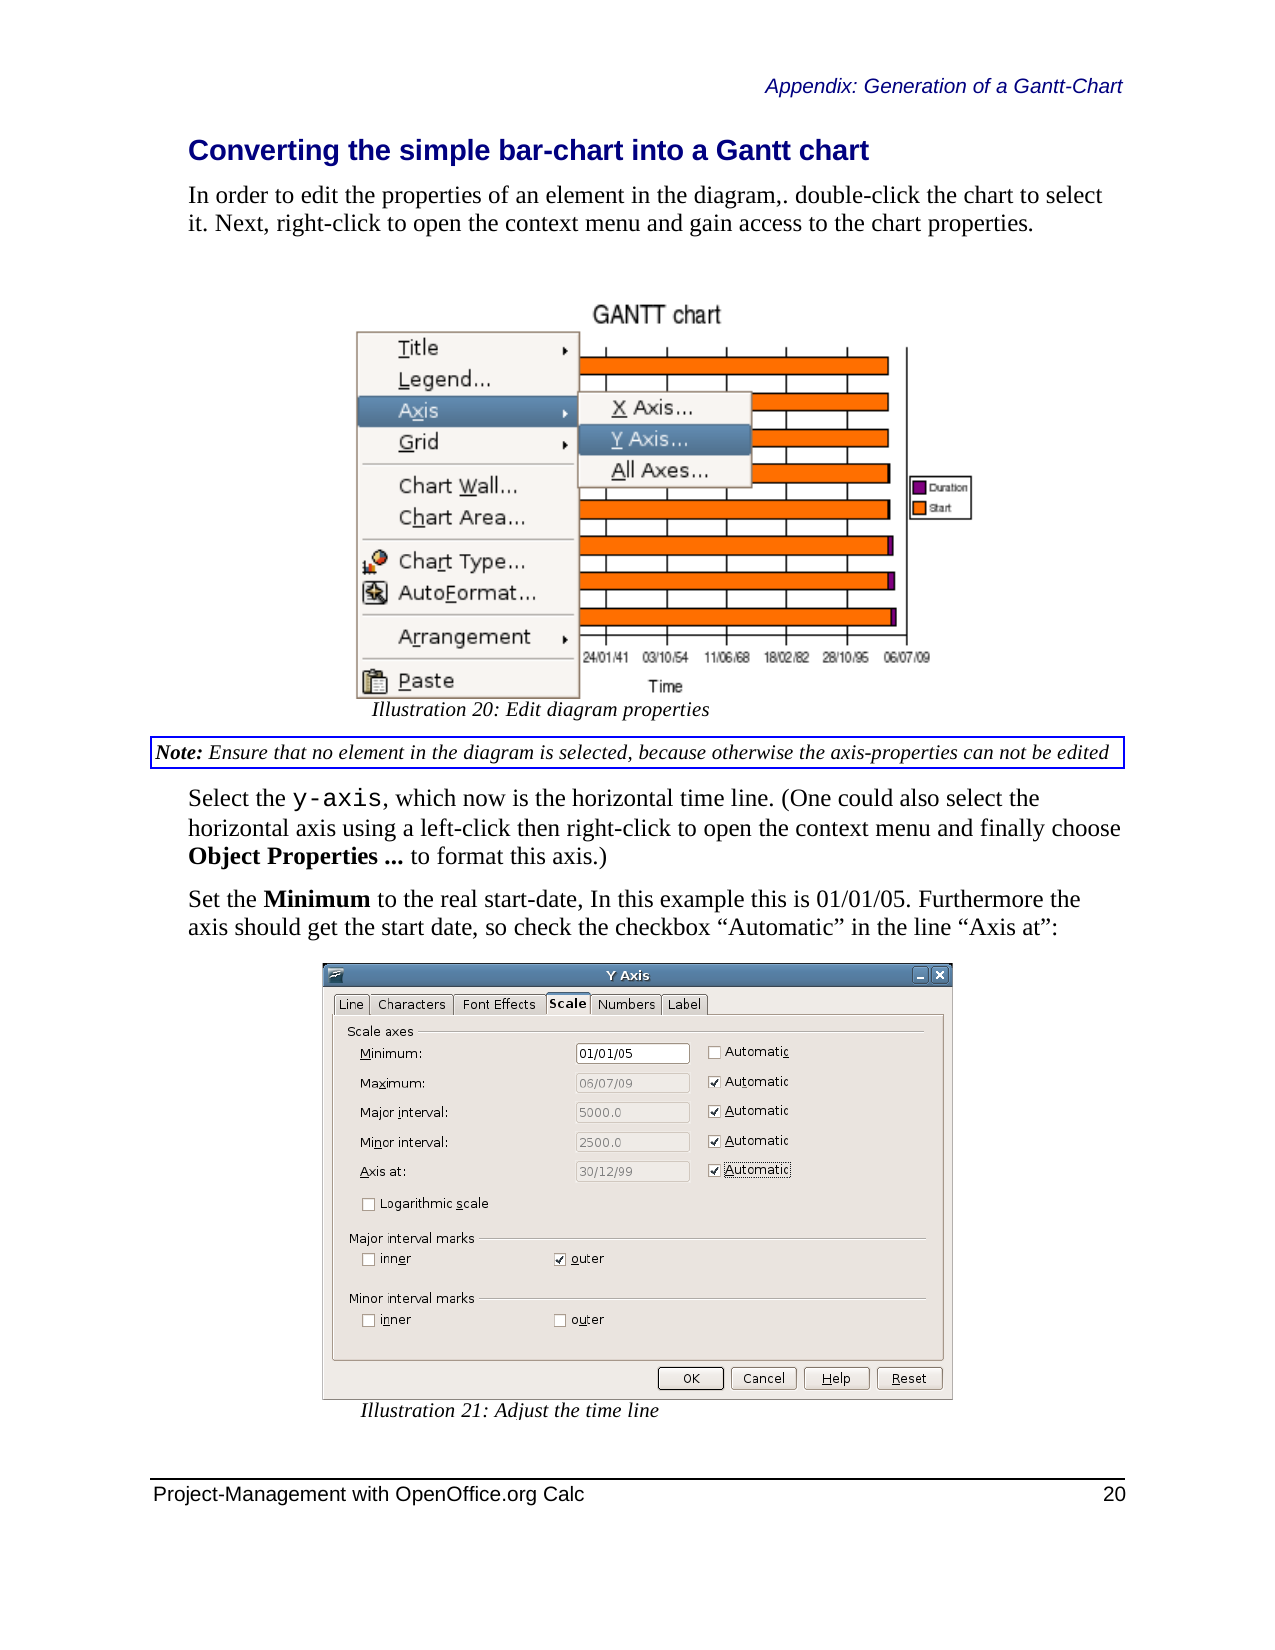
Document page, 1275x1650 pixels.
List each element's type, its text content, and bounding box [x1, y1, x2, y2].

text Illustration 20: Edit diagram properties [372, 699, 979, 721]
text In order to edit the properties of an element in the diagram,. double-click the chart to select it. Next, right-click to open the context menu and gain access to the chart properties. [188, 181, 1125, 237]
text Select the y-axis, which now is the horizontal time line. (One could also select the horizontal axis using a left-click then right-click to open the context menu and finally choose Object Properties ... to format this axis.) [188, 784, 1125, 870]
picture [333, 295, 979, 699]
text Note: Ensure that no element in the diagram is selected, because otherwise the axis-properties can not be edited [152, 738, 1123, 767]
picture [322, 963, 953, 1400]
text Set the Minimum to the real start-date, In this example this is 01/01/05. Furthermore the axis should get the start date, so check the checkbox “Automatic” in the line “Axis at”: [188, 885, 1125, 941]
subtitle Converting the simple bar-chart into a Gantt chart [188, 134, 1125, 166]
text Illustration 21: Adjust the time line [360, 1400, 952, 1419]
